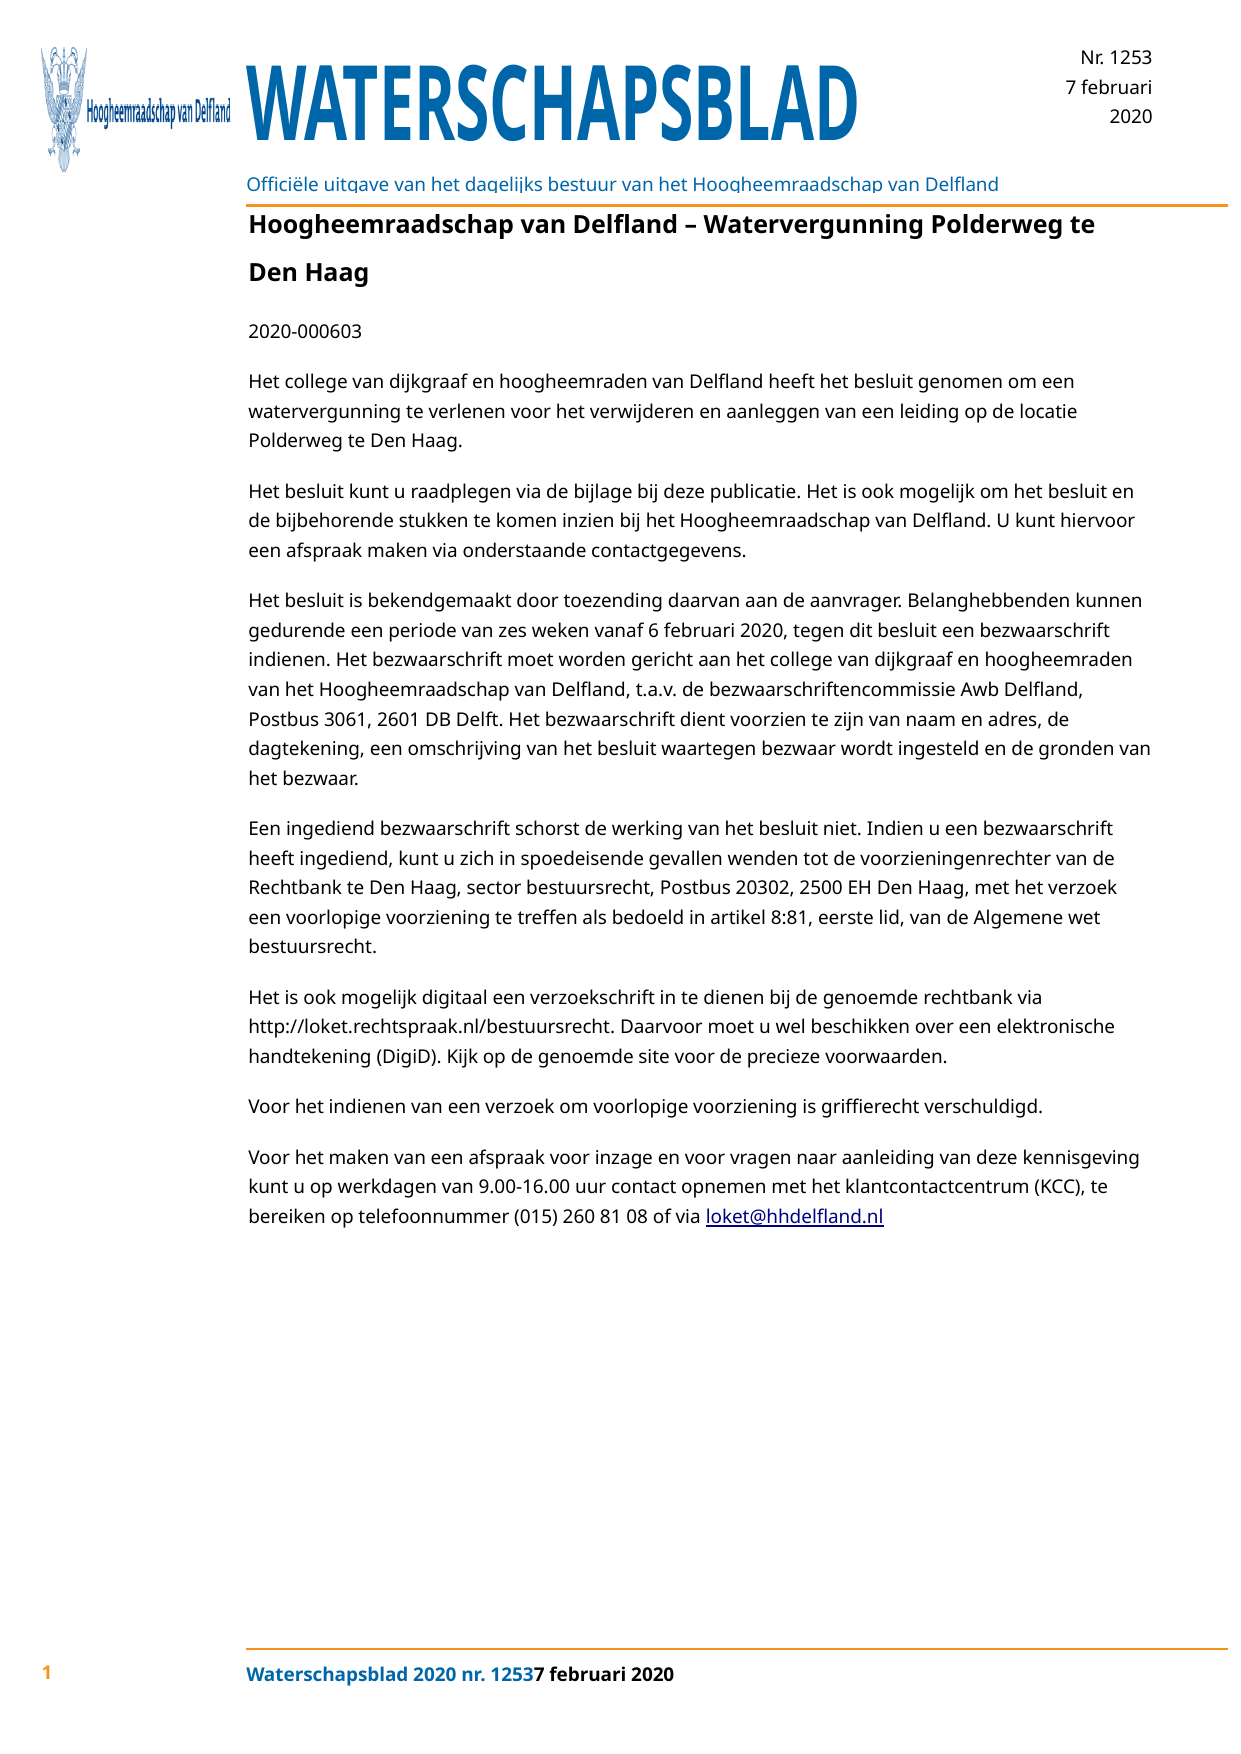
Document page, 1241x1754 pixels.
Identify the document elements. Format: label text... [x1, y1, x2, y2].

text Het is ook mogelijk digitaal een verzoekschrift in te dienen bij de genoemde rechtbank via http://loket.rechtspraak.nl/bestuursrecht. Daarvoor moet u wel beschikken over een elektronische handtekening (DigiD). Kijk op de genoemde site voor de precieze voorwaarden. [248, 984, 1152, 1069]
text Het college van dijkgraaf en hoogheemraden van Delfland heeft het besluit genomen om een watervergunning te verlenen voor het verwijderen en aanleggen van een leiding op de locatie Polderweg te Den Haag. [248, 368, 1152, 453]
text Een ingediend bezwaarschrift schorst de werking van het besluit niet. Indien u een bezwaarschrift heeft ingediend, kunt u zich in spoedeisende gevallen wenden tot de voorzieningenrechter van de Rechtbank te Den Haag, sector bestuursrecht, Postbus 20302, 2500 EH Den Haag, met het verzoek een voorlopige voorziening te treffen als bedoeld in artikel 8:81, eerste lid, van de Algemene wet bestuursrecht. [248, 815, 1152, 959]
text Het besluit is bekendgemaakt door toezending daarvan aan de aanvrager. Belanghebbenden kunnen gedurende een periode van zes weken vanaf 6 februari 2020, tegen dit besluit een bezwaarschrift indienen. Het bezwaarschrift moet worden gericht aan het college van dijkgraaf en hoogheemraden van het Hoogheemraadschap van Delfland, t.a.v. de bezwaarschriftencommissie Awb Delfland, Postbus 3061, 2601 DB Delft. Het bezwaarschrift dient voorzien te zijn van naam en adres, de dagtekening, een omschrijving van het besluit waartegen bezwaar wordt ingesteld en de gronden van het bezwaar. [248, 587, 1152, 791]
text Voor het indienen van een verzoek om voorlopige voorziening is griffierecht verschuldigd. [248, 1094, 1152, 1119]
picture [41, 47, 231, 172]
text 2020-000603 [248, 318, 1152, 344]
text Hoogheemraadschap van Delfland – Watervergunning Polderweg te Den Haag [248, 207, 1152, 288]
text Voor het maken van een afspraak voor inzage en voor vragen naar aanleiding van deze kennisgeving kunt u op werkdagen van 9.00-16.00 uur contact opnemen met het klantcontactcentrum (KCC), te bereiken op telefoonnummer (015) 260 81 08 of via loket@hhdelfland.nl [248, 1144, 1152, 1229]
text Het besluit kunt u raadplegen via de bijlage bij deze publicatie. Het is ook mogelijk om het besluit en de bijbehorende stukken te komen inzien bij het Hoogheemraadschap van Delfland. U kunt hiervoor een afspraak maken via onderstaande contactgegevens. [248, 478, 1152, 563]
